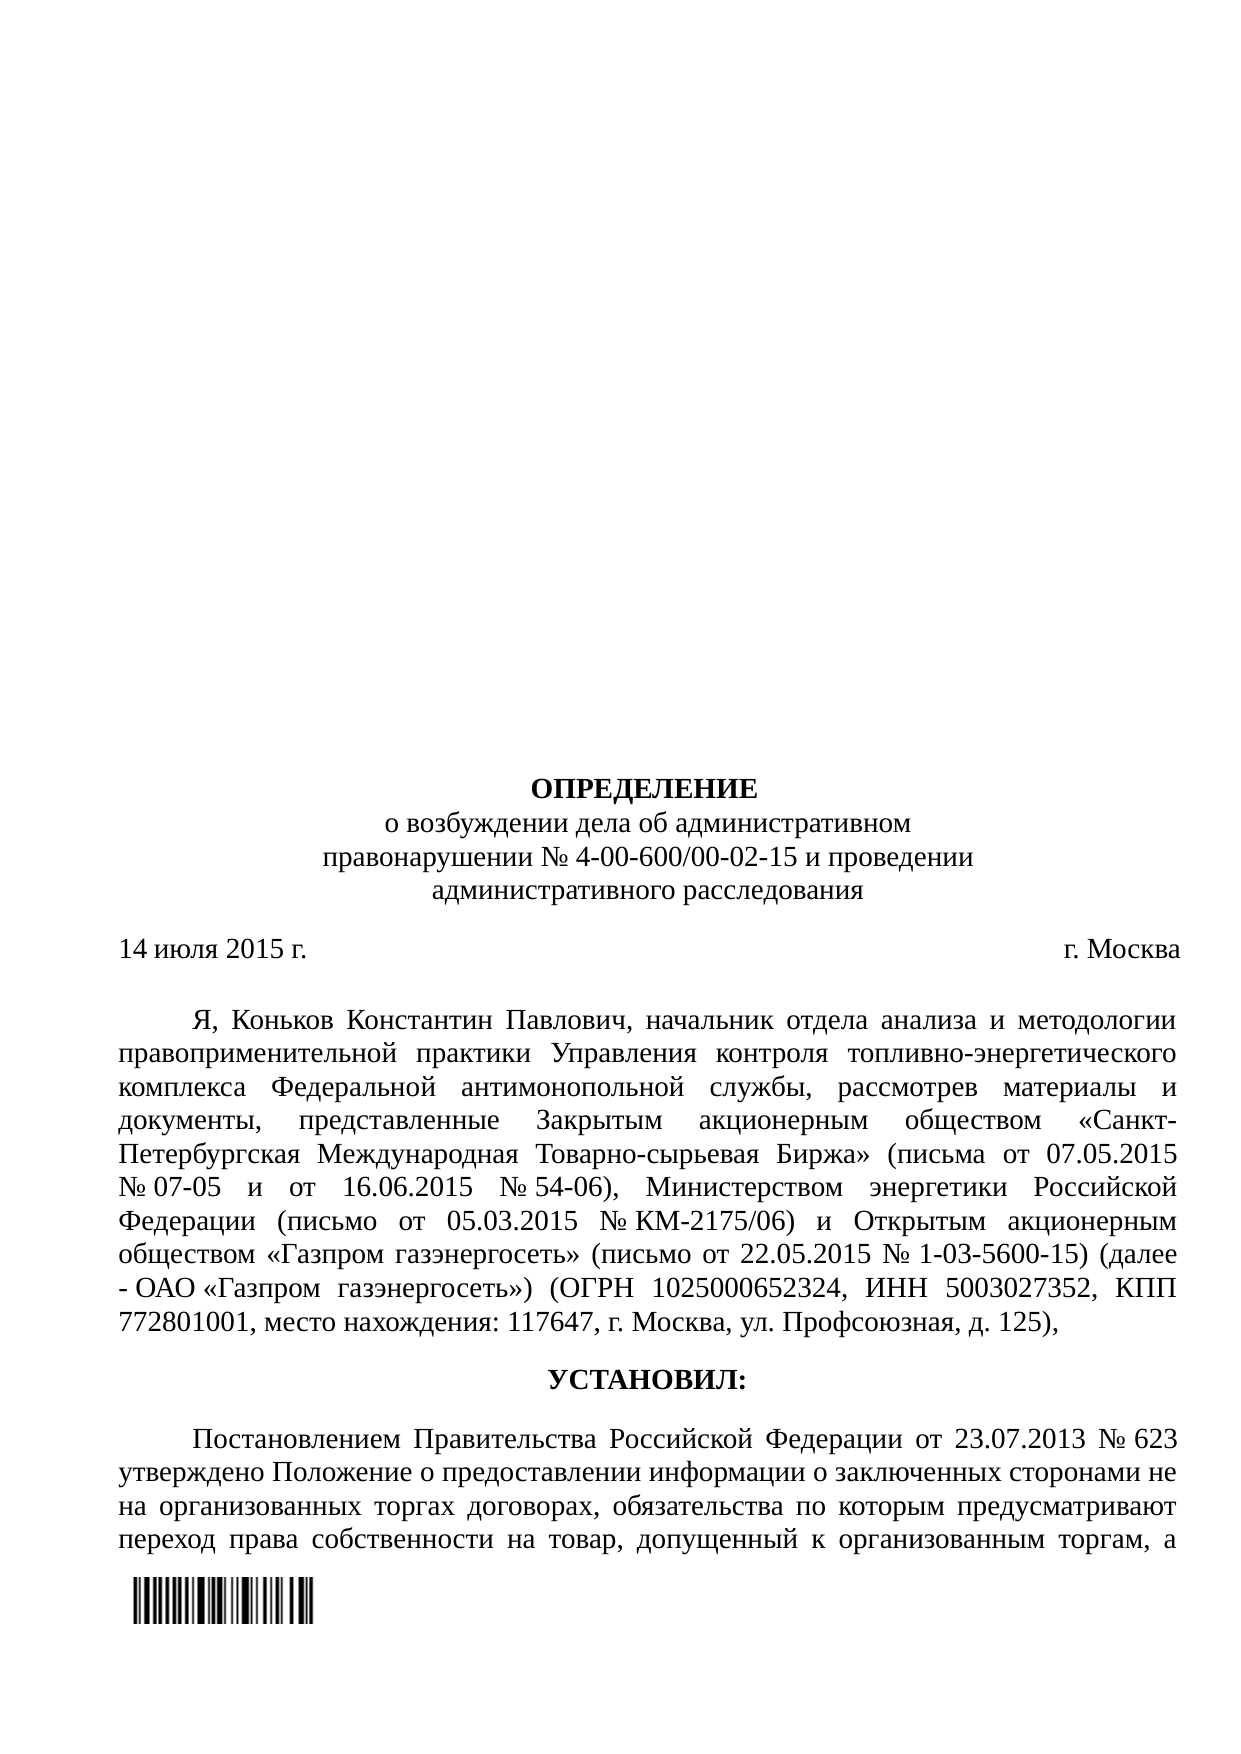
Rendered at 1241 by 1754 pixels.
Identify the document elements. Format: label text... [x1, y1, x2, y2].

text Я, Коньков Константин Павлович, начальник отдела анализа и методологии правоприменительной практики Управления контроля топливно-энергетического комплекса Федеральной антимонопольной службы, рассмотрев материалы и документы, представленные Закрытым акционерным обществом «Санкт-Петербургская Международная Товарно-сырьевая Биржа» (письма от 07.05.2015 № 07-05 и от 16.06.2015 № 54-06), Министерством энергетики Российской Федерации (письмо от 05.03.2015 № КМ-2175/06) и Открытым акционерным обществом «Газпром газэнергосеть» (письмо от 22.05.2015 № 1-03-5600-15) (далее - ОАО «Газпром газэнергосеть») (ОГРН 1025000652324, ИНН 5003027352, КПП 772801001, место нахождения: 117647, г. Москва, ул. Профсоюзная, д. 125), [118, 1002, 1177, 1337]
table_cell [671, 311, 1178, 344]
table_header [118, 210, 671, 243]
table_cell [671, 646, 1178, 679]
table_cell [671, 579, 1178, 612]
table_cell [671, 613, 1178, 646]
table_cell [671, 244, 1178, 277]
table_cell [118, 277, 671, 311]
table_cell [671, 344, 1178, 378]
table_cell [118, 344, 671, 378]
table_cell [671, 512, 1178, 545]
table_cell [671, 445, 1178, 478]
text Постановлением Правительства Российской Федерации от 23.07.2013 № 623 утверждено Положение о предоставлении информации о заключенных сторонами не на организованных торгах договорах, обязательства по которым предусматривают переход права собственности на товар, допущенный к организованным торгам, а [118, 1421, 1177, 1555]
table_cell [118, 311, 671, 344]
table_cell [118, 478, 671, 512]
table_cell [671, 478, 1178, 512]
text ОПРЕДЕЛЕНИЕ [118, 772, 1177, 805]
text правонарушении № 4-00-600/00-02-15 и проведении [118, 839, 1177, 872]
table_cell [671, 411, 1178, 445]
table_header [671, 210, 1178, 243]
table_cell [671, 378, 1178, 411]
text административного расследования [118, 872, 1177, 906]
text УСТАНОВИЛ: [117, 1362, 1177, 1396]
table_cell [118, 411, 671, 445]
picture [118, 1577, 331, 1624]
table_cell [671, 277, 1178, 311]
table_header 14 июля 2015 г. [118, 931, 649, 964]
table_cell [118, 579, 671, 612]
table_cell [118, 445, 671, 478]
text о возбуждении дела об административном [118, 805, 1177, 839]
table_cell [118, 646, 671, 679]
table_header г. Москва [649, 931, 1181, 964]
table_cell [118, 244, 671, 277]
table_cell [118, 613, 671, 646]
table_cell [118, 512, 671, 545]
table_cell [118, 378, 671, 411]
table_cell [671, 545, 1178, 579]
table_cell [118, 545, 671, 579]
